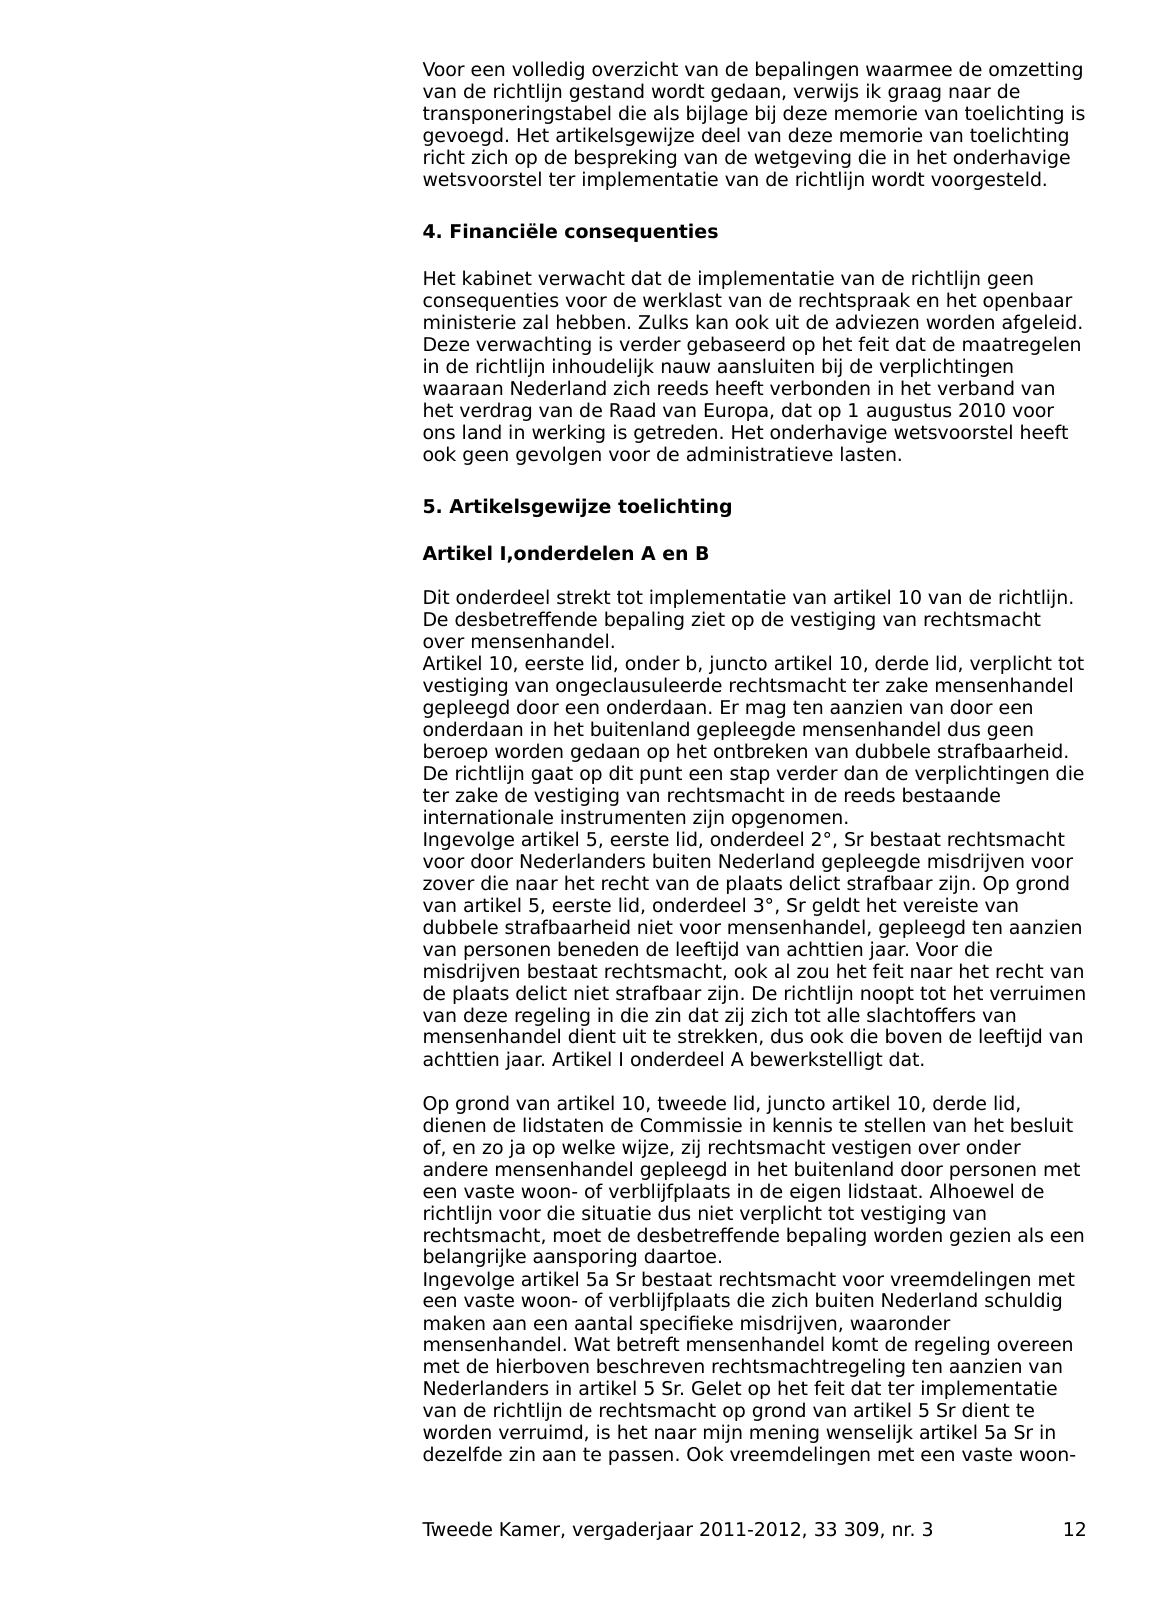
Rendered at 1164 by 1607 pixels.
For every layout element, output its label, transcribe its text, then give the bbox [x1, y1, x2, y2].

text Voor een volledig overzicht van de bepalingen waarmee de omzetting van de richtlijn gestand wordt gedaan, verwijs ik graag naar de transponeringstabel die als bijlage bij deze memorie van toelichting is gevoegd. Het artikelsgewijze deel van deze memorie van toelichting richt zich op de bespreking van de wetgeving die in het onderhavige wetsvoorstel ter implementatie van de richtlijn wordt voorgesteld. [422, 59, 1087, 191]
text Op grond van artikel 10, tweede lid, juncto artikel 10, derde lid, dienen de lidstaten de Commissie in kennis te stellen van het besluit of, en zo ja op welke wijze, zij rechtsmacht vestigen over onder andere mensenhandel gepleegd in het buitenland door personen met een vaste woon- of verblijfplaats in de eigen lidstaat. Alhoewel de richtlijn voor die situatie dus niet verplicht tot vestiging van rechtsmacht, moet de desbetreffende bepaling worden gezien als een belangrijke aansporing daartoe. [422, 1093, 1087, 1268]
text Ingevolge artikel 5a Sr bestaat rechtsmacht voor vreemdelingen met een vaste woon- of verblijfplaats die zich buiten Nederland schuldig maken aan een aantal specifieke misdrijven, waaronder mensenhandel. Wat betreft mensenhandel komt de regeling overeen met de hierboven beschreven rechtsmachtregeling ten aanzien van Nederlanders in artikel 5 Sr. Gelet op het feit dat ter implementatie van de richtlijn de rechtsmacht op grond van artikel 5 Sr dient te worden verruimd, is het naar mijn mening wenselijk artikel 5a Sr in dezelfde zin aan te passen. Ook vreemdelingen met een vaste woon- [422, 1268, 1087, 1466]
text Ingevolge artikel 5, eerste lid, onderdeel 2°, Sr bestaat rechtsmacht voor door Nederlanders buiten Nederland gepleegde misdrijven voor zover die naar het recht van de plaats delict strafbaar zijn. Op grond van artikel 5, eerste lid, onderdeel 3°, Sr geldt het vereiste van dubbele strafbaarheid niet voor mensenhandel, gepleegd ten aanzien van personen beneden de leeftijd van achttien jaar. Voor die misdrijven bestaat rechtsmacht, ook al zou het feit naar het recht van de plaats delict niet strafbaar zijn. De richtlijn noopt tot het verruimen van deze regeling in die zin dat zij zich tot alle slachtoffers van mensenhandel dient uit te strekken, dus ook die boven de leeftijd van achttien jaar. Artikel I onderdeel A bewerkstelligt dat. [422, 829, 1087, 1070]
subtitle 4. Financiële consequenties [422, 221, 1087, 243]
subtitle 5. Artikelsgewijze toelichting [422, 496, 1087, 518]
text Dit onderdeel strekt tot implementatie van artikel 10 van de richtlijn. De desbetreffende bepaling ziet op de vestiging van rechtsmacht over mensenhandel. [422, 587, 1087, 653]
subtitle Artikel I,onderdelen A en B [422, 543, 1087, 565]
text Het kabinet verwacht dat de implementatie van de richtlijn geen consequenties voor de werklast van de rechtspraak en het openbaar ministerie zal hebben. Zulks kan ook uit de adviezen worden afgeleid. Deze verwachting is verder gebaseerd op het feit dat de maatregelen in de richtlijn inhoudelijk nauw aansluiten bij de verplichtingen waaraan Nederland zich reeds heeft verbonden in het verband van het verdrag van de Raad van Europa, dat op 1 augustus 2010 voor ons land in werking is getreden. Het onderhavige wetsvoorstel heeft ook geen gevolgen voor de administratieve lasten. [422, 268, 1087, 466]
text Artikel 10, eerste lid, onder b, juncto artikel 10, derde lid, verplicht tot vestiging van ongeclausuleerde rechtsmacht ter zake mensenhandel gepleegd door een onderdaan. Er mag ten aanzien van door een onderdaan in het buitenland gepleegde mensenhandel dus geen beroep worden gedaan op het ontbreken van dubbele strafbaarheid. De richtlijn gaat op dit punt een stap verder dan de verplichtingen die ter zake de vestiging van rechtsmacht in de reeds bestaande internationale instrumenten zijn opgenomen. [422, 653, 1087, 829]
